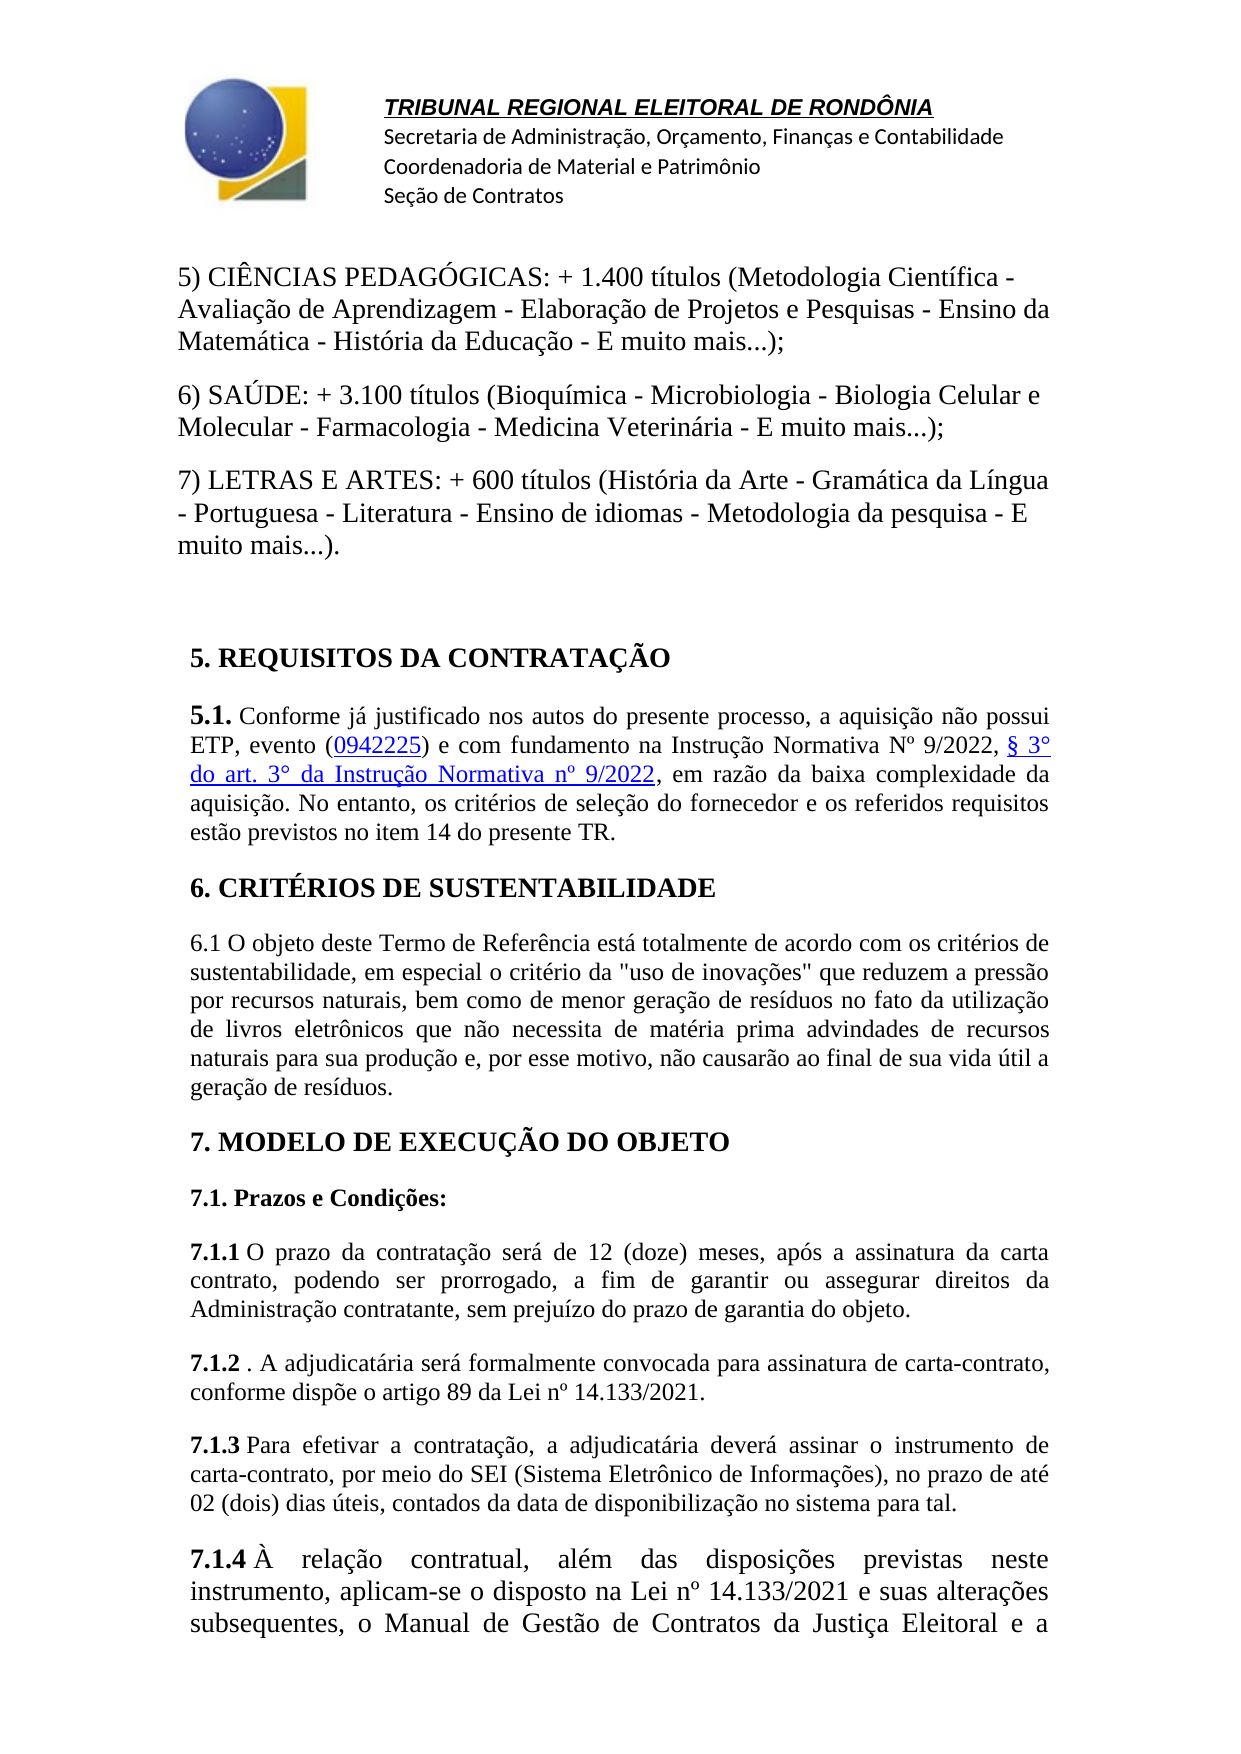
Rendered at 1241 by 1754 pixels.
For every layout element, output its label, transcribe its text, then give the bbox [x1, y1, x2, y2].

text 7.1. Prazos e Condições: [190, 1183, 1051, 1212]
text 6.1 O objeto deste Termo de Referência está totalmente de acordo com os critérios de sustentabilidade, em especial o critério da "uso de inovações" que reduzem a pressão por recursos naturais, bem como de menor geração de resíduos no fato da utilização de livros eletrônicos que não necessita de matéria prima advindades de recursos naturais para sua produção e, por esse motivo, não causarão ao final de sua vida útil a geração de resíduos. [190, 928, 1051, 1101]
text 7.1.4 À relação contratual, além das disposições previstas neste instrumento, aplicam-se o disposto na Lei nº 14.133/2021 e suas alterações subsequentes, o Manual de Gestão de Contratos da Justiça Eleitoral e a [190, 1542, 1051, 1639]
text 7. MODELO DE EXECUÇÃO DO OBJETO [190, 1126, 1051, 1158]
text 7.1.1 O prazo da contratação será de 12 (doze) meses, após a assinatura da carta contrato, podendo ser prorrogado, a fim de garantir ou assegurar direitos da Administração contratante, sem prejuízo do prazo de garantia do objeto. [190, 1237, 1051, 1323]
text 5.1. Conforme já justificado nos autos do presente processo, a aquisição não possui ETP, evento (0942225) e com fundamento na Instrução Normativa Nº 9/2022, § 3° do art. 3° da Instrução Normativa nº 9/2022, em razão da baixa complexidade da aquisição. No entanto, os critérios de seleção do fornecedor e os referidos requisitos estão previstos no item 14 do presente TR. [190, 698, 1051, 846]
text 7) LETRAS E ARTES: + 600 títulos (História da Arte - Gramática da Língua - Portuguesa - Literatura - Ensino de idiomas - Metodologia da pesquisa - E muito mais...). [177, 463, 1063, 561]
text 5) CIÊNCIAS PEDAGÓGICAS: + 1.400 títulos (Metodologia Científica - Avaliação de Aprendizagem - Elaboração de Projetos e Pesquisas - Ensino da Matemática - História da Educação - E muito mais...); [177, 260, 1063, 357]
text 6) SAÚDE: + 3.100 títulos (Bioquímica - Microbiologia - Biologia Celular e Molecular - Farmacologia - Medicina Veterinária - E muito mais...); [177, 378, 1063, 442]
text 7.1.2 . A adjudicatária será formalmente convocada para assinatura de carta-contrato, conforme dispõe o artigo 89 da Lei nº 14.133/2021. [190, 1348, 1051, 1405]
text 7.1.3 Para efetivar a contratação, a adjudicatária deverá assinar o instrumento de carta-contrato, por meio do SEI (Sistema Eletrônico de Informações), no prazo de até 02 (dois) dias úteis, contados da data de disponibilização no sistema para tal. [190, 1430, 1051, 1517]
text 5. REQUISITOS DA CONTRATAÇÃO [190, 641, 1051, 673]
text 6. CRITÉRIOS DE SUSTENTABILIDADE [190, 871, 1051, 903]
